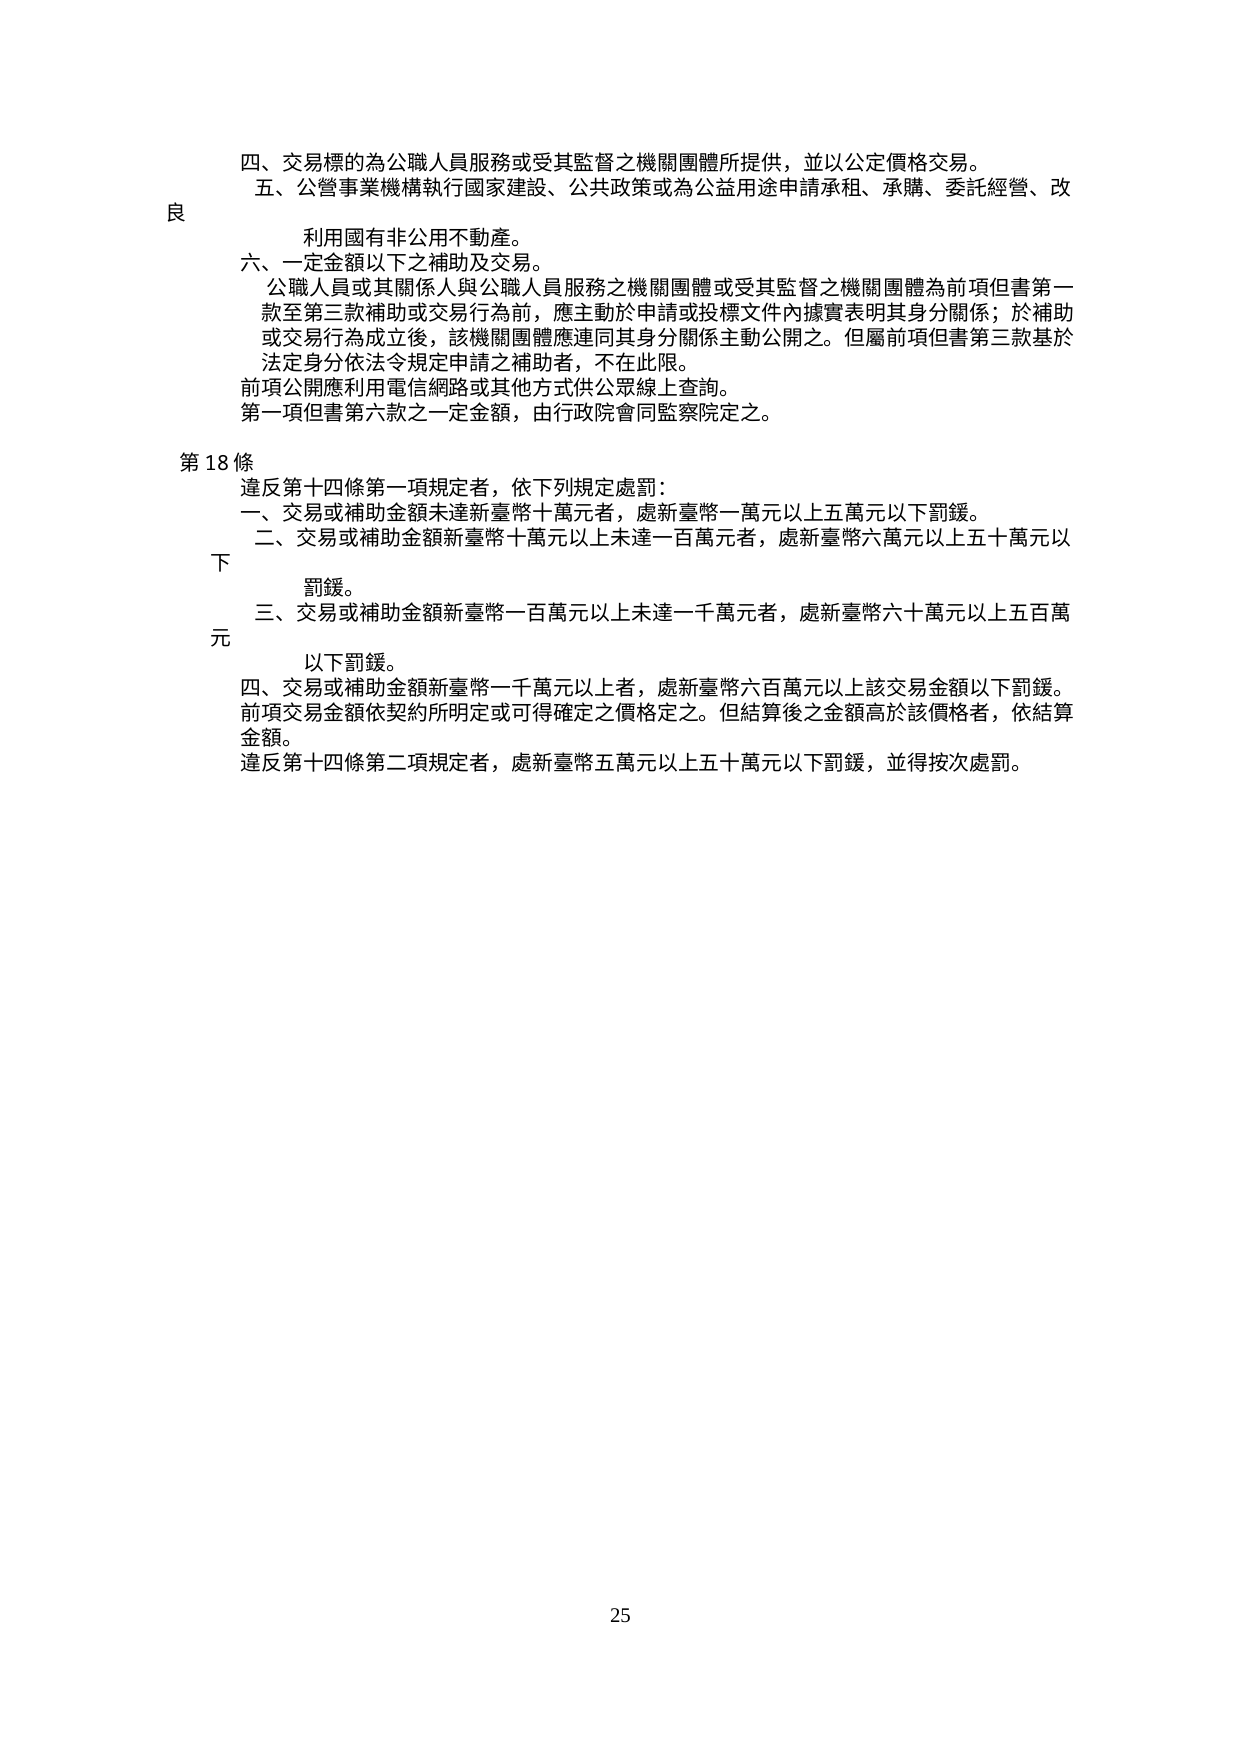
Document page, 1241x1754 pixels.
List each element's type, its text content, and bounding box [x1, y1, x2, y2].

text 前項公開應利用電信網路或其他方式供公眾線上查詢。 [240, 375, 1075, 400]
text 公職人員或其關係人與公職人員服務之機關團體或受其監督之機關團體為前項但書第一款至第三款補助或交易行為前，應主動於申請或投標文件內據實表明其身分關係；於補助或交易行為成立後，該機關團體應連同其身分關係主動公開之。但屬前項但書第三款基於法定身分依法令規定申請之補助者，不在此限。 [240, 275, 1075, 375]
text 一、交易或補助金額未達新臺幣十萬元者，處新臺幣一萬元以上五萬元以下罰鍰。 [240, 500, 1075, 525]
text 第一項但書第六款之一定金額，由行政院會同監察院定之。 [240, 400, 1075, 425]
text 利用國有非公用不動產。 [165, 225, 1075, 250]
text 違反第十四條第二項規定者，處新臺幣五萬元以上五十萬元以下罰鍰，並得按次處罰。 [240, 750, 1075, 775]
text 前項交易金額依契約所明定或可得確定之價格定之。但結算後之金額高於該價格者，依結算 [240, 700, 1075, 725]
text 罰鍰。 [165, 575, 1075, 600]
text 三、交易或補助金額新臺幣一百萬元以上未達一千萬元者，處新臺幣六十萬元以上五百萬元 [165, 600, 1075, 650]
text 以下罰鍰。 [165, 650, 1075, 675]
text 六、一定金額以下之補助及交易。 [240, 250, 1075, 275]
text 四、交易標的為公職人員服務或受其監督之機關團體所提供，並以公定價格交易。 [240, 150, 1075, 175]
text 五、公營事業機構執行國家建設、公共政策或為公益用途申請承租、承購、委託經營、改良 [165, 175, 1075, 225]
text 第18條 [92, 450, 1168, 475]
text 金額。 [240, 725, 1075, 750]
text 四、交易或補助金額新臺幣一千萬元以上者，處新臺幣六百萬元以上該交易金額以下罰鍰。 [240, 675, 1075, 700]
text 違反第十四條第一項規定者，依下列規定處罰： [240, 475, 1075, 500]
text 二、交易或補助金額新臺幣十萬元以上未達一百萬元者，處新臺幣六萬元以上五十萬元以下 [165, 525, 1075, 575]
